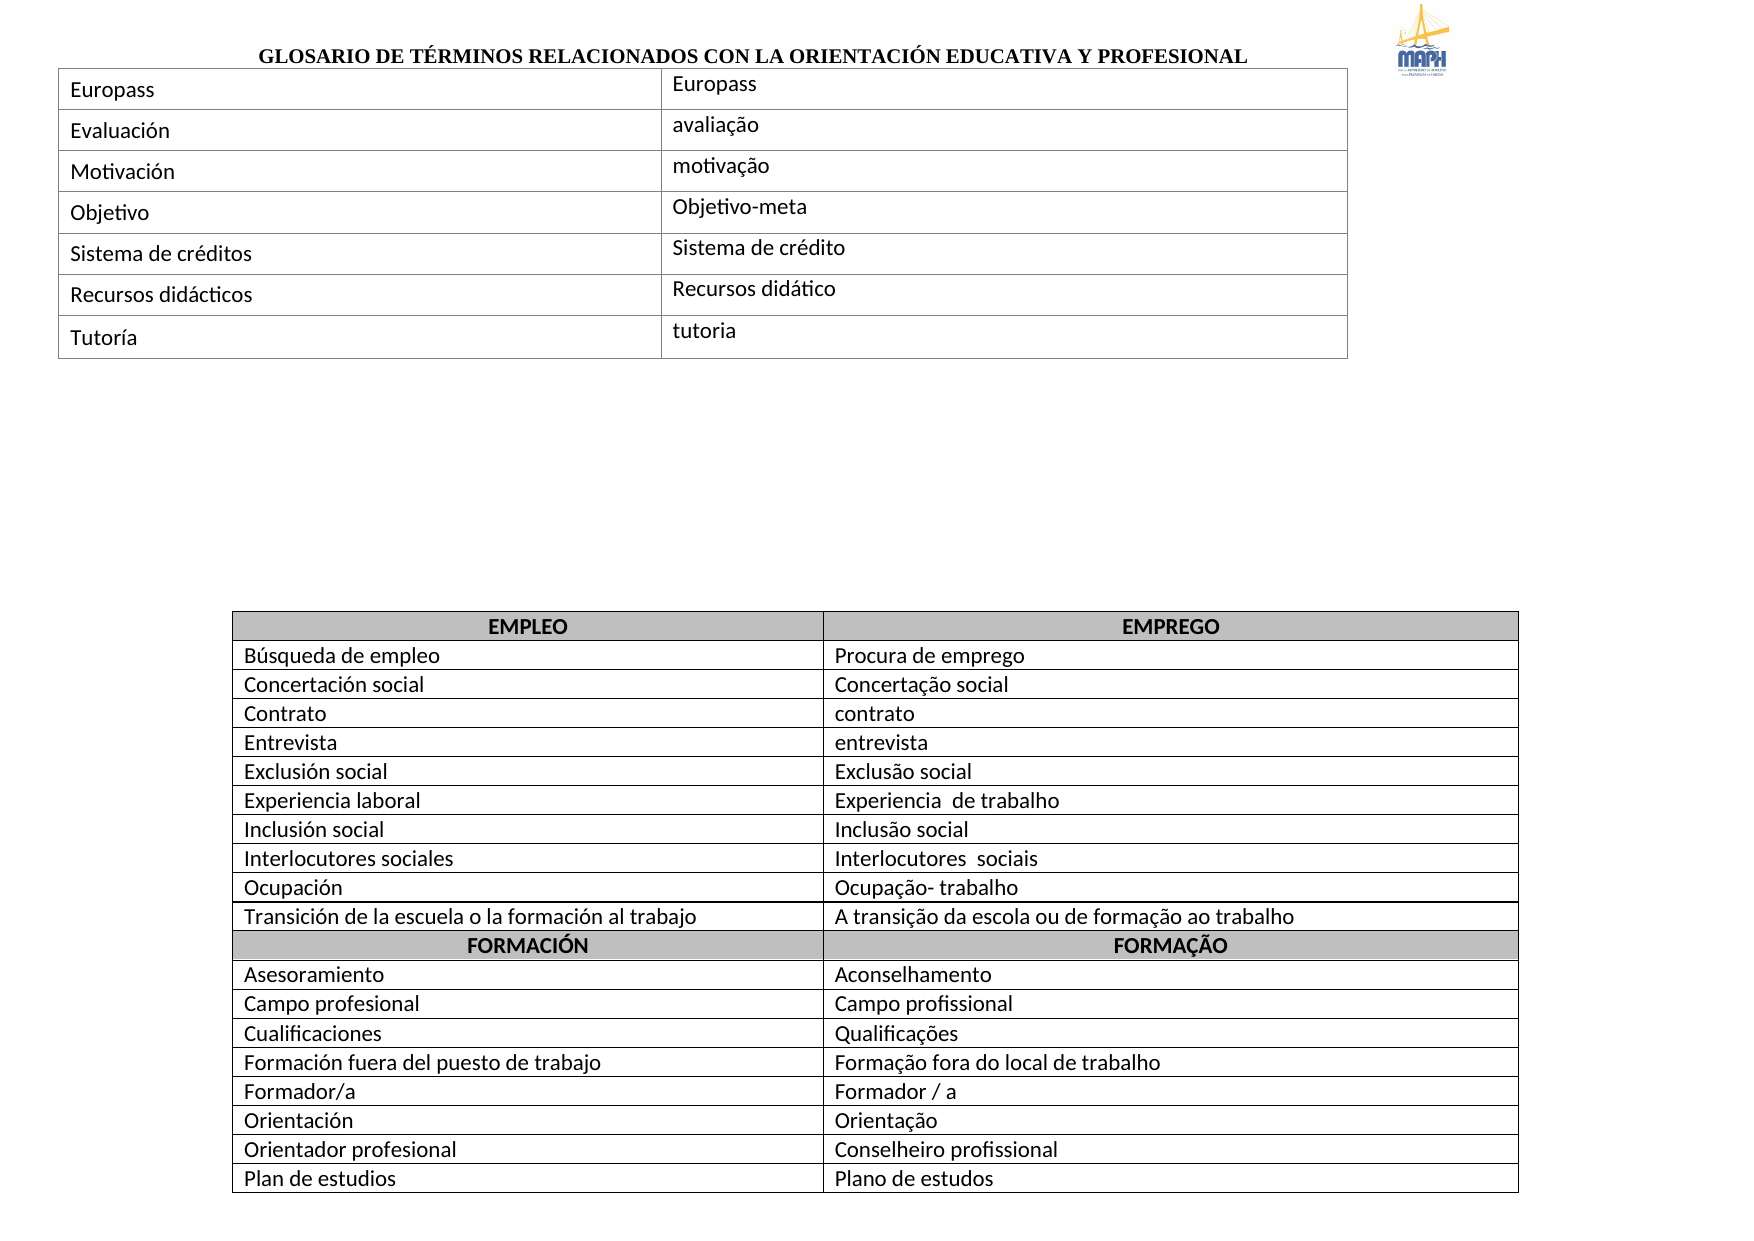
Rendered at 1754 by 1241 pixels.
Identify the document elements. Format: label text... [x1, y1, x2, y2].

table_cell FORMACIÓN [233, 931, 823, 959]
table_cell Inclusão social [824, 815, 1518, 843]
table_cell Recursos didático [662, 275, 1347, 315]
table_cell Experiencia laboral [233, 786, 823, 814]
table_cell Campo profesional [233, 990, 823, 1018]
table_cell Orientación [233, 1106, 823, 1134]
table_cell Búsqueda de empleo [233, 641, 823, 669]
table_cell avaliação [662, 110, 1347, 150]
table_cell Conselheiro profissional [824, 1135, 1518, 1163]
table_cell Orientação [824, 1106, 1518, 1134]
table_cell Concertação social [824, 670, 1518, 698]
table_header EMPREGO [824, 612, 1518, 640]
table_cell entrevista [824, 728, 1518, 756]
table_cell A transição da escola ou de formação ao trabalho [824, 903, 1518, 930]
table_cell Transición de la escuela o la formación al trabajo [233, 903, 823, 930]
table_cell Aconselhamento [824, 961, 1518, 988]
table_cell Ocupação- trabalho [824, 873, 1518, 901]
table_cell Interlocutores sociales [233, 844, 823, 872]
table_cell Procura de emprego [824, 641, 1518, 669]
table_cell Recursos didácticos [59, 275, 661, 315]
table_cell Campo profissional [824, 990, 1518, 1018]
table_cell Motivación [59, 151, 661, 191]
table_cell Inclusión social [233, 815, 823, 843]
table_cell Contrato [233, 699, 823, 727]
table_cell Orientador profesional [233, 1135, 823, 1163]
table_cell Qualificações [824, 1019, 1518, 1047]
table_cell Entrevista [233, 728, 823, 756]
table_cell motivação [662, 151, 1347, 191]
table_cell Sistema de créditos [59, 234, 661, 273]
table_cell Interlocutores sociais [824, 844, 1518, 872]
table_cell Evaluación [59, 110, 661, 150]
table_cell Plan de estudios [233, 1164, 823, 1192]
table_cell Cualificaciones [233, 1019, 823, 1047]
table_cell Formação fora do local de trabalho [824, 1048, 1518, 1076]
table_cell Europass [59, 69, 661, 109]
table_cell Exclusión social [233, 757, 823, 785]
table_header EMPLEO [233, 612, 823, 640]
table_cell Objetivo-meta [662, 192, 1347, 232]
table_cell contrato [824, 699, 1518, 727]
table_cell Exclusão social [824, 757, 1518, 785]
table_cell Ocupación [233, 873, 823, 901]
table_cell Experiencia de trabalho [824, 786, 1518, 814]
table_cell Formador/a [233, 1077, 823, 1105]
table_cell Europass [662, 69, 1347, 109]
picture [1386, 4, 1459, 76]
table_cell Plano de estudos [824, 1164, 1518, 1192]
table_cell FORMAÇÃO [824, 931, 1518, 959]
table_cell Concertación social [233, 670, 823, 698]
table_cell Formación fuera del puesto de trabajo [233, 1048, 823, 1076]
table_cell Formador / a [824, 1077, 1518, 1105]
table_cell Tutoría [59, 316, 661, 357]
table_cell Sistema de crédito [662, 234, 1347, 273]
table_cell Asesoramiento [233, 961, 823, 988]
table_cell Objetivo [59, 192, 661, 232]
table_cell tutoria [662, 316, 1347, 357]
